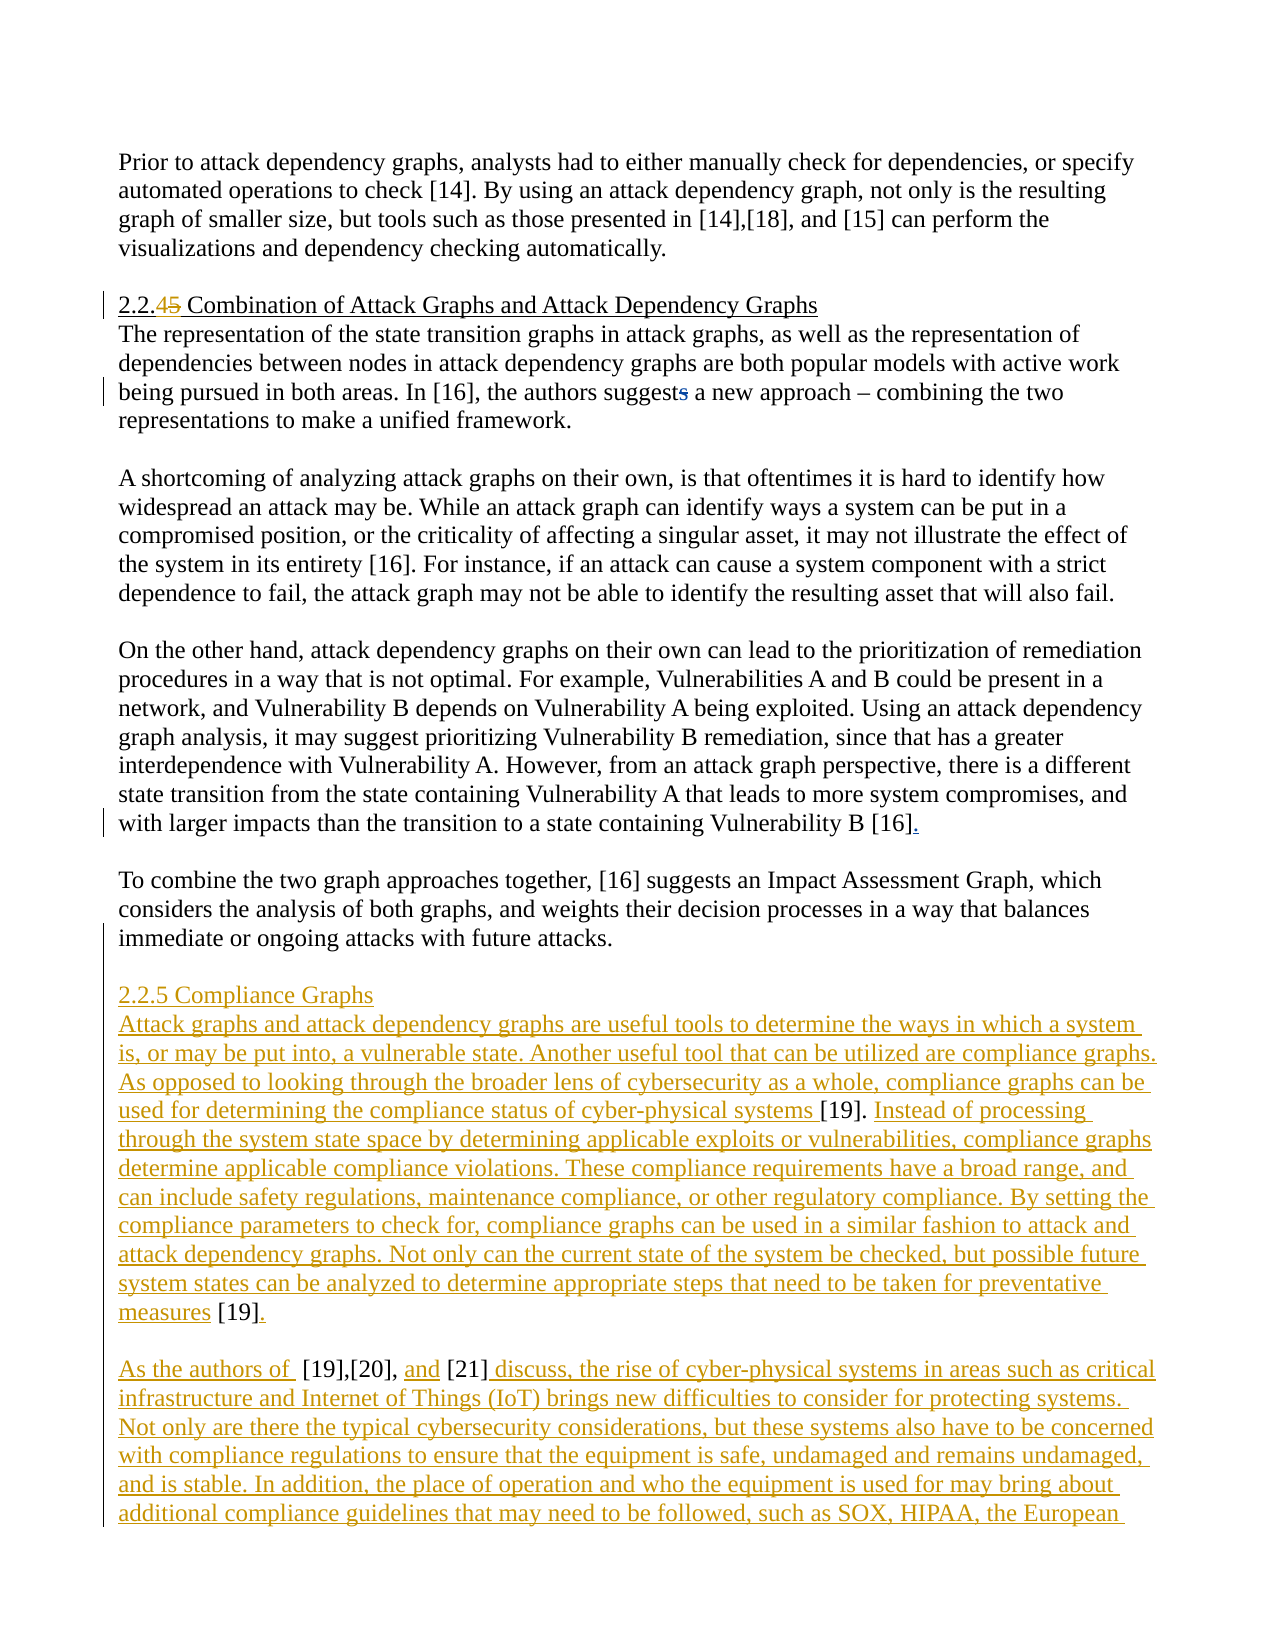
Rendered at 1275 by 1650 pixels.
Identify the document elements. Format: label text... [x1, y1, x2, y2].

text 2.2.5 Compliance Graphs [118, 981, 1157, 1009]
text The representation of the state transition graphs in attack graphs, as well as the representation of dependencies between nodes in attack dependency graphs are both popular models with active work being pursued in both areas. In [16], the authors suggest a new approach – combining the two representations to make a unified framework. [118, 319, 1157, 434]
text Attack graphs and attack dependency graphs are useful tools to determine the ways in which a system is, or may be put into, a vulnerable state. Another useful tool that can be utilized are compliance graphs. [118, 1009, 1157, 1063]
text To combine the two graph approaches together, [16] suggests an Impact Assessment Graph, which considers the analysis of both graphs, and weights their decision processes in a way that balances immediate or ongoing attacks with future attacks. [118, 866, 1157, 952]
text On the other hand, attack dependency graphs on their own can lead to the prioritization of remediation procedures in a way that is not optimal. For example, Vulnerabilities A and B could be present in a network, and Vulnerability B depends on Vulnerability A being exploited. Using an attack dependency graph analysis, it may suggest prioritizing Vulnerability B remediation, since that has a greater interdependence with Vulnerability A. However, from an attack graph perspective, there is a different state transition from the state containing Vulnerability A that leads to more system compromises, and with larger impacts than the transition to a state containing Vulnerability B [16]. [118, 636, 1157, 837]
text 2.2.4 Combination of Attack Graphs and Attack Dependency Graphs [118, 291, 1157, 319]
text As the authors of [19],[20], and [21] discuss, the rise of cyber-physical systems in areas such as critical infrastructure and Internet of Things (IoT) brings new difficulties to consider for protecting systems. Not only are there the typical cybersecurity considerations, but these systems also have to be concerned with compliance regulations to ensure that the equipment is safe, undamaged and remains undamaged, and is stable. In addition, the place of operation and who the equipment is used for may bring about additional compliance guidelines that may need to be followed, such as SOX, HIPAA, the European [118, 1354, 1157, 1527]
text Prior to attack dependency graphs, analysts had to either manually check for dependencies, or specify automated operations to check [14]. By using an attack dependency graph, not only is the resulting graph of smaller size, but tools such as those presented in [14],[18], and [15] can perform the visualizations and dependency checking automatically. [118, 147, 1157, 262]
text As opposed to looking through the broader lens of cybersecurity as a whole, compliance graphs can be used for determining the compliance status of cyber-physical systems [19]. Instead of processing through the system state space by determining applicable exploits or vulnerabilities, compliance graphs determine applicable compliance violations. These compliance requirements have a broad range, and can include safety regulations, maintenance compliance, or other regulatory compliance. By setting the compliance parameters to check for, compliance graphs can be used in a similar fashion to attack and attack dependency graphs. Not only can the current state of the system be checked, but possible future system states can be analyzed to determine appropriate steps that need to be taken for preventative measures [19]. [118, 1064, 1157, 1326]
text A shortcoming of analyzing attack graphs on their own, is that oftentimes it is hard to identify how widespread an attack may be. While an attack graph can identify ways a system can be put in a compromised position, or the criticality of affecting a singular asset, it may not illustrate the effect of the system in its entirety [16]. For instance, if an attack can cause a system component with a strict dependence to fail, the attack graph may not be able to identify the resulting asset that will also fail. [118, 463, 1157, 607]
